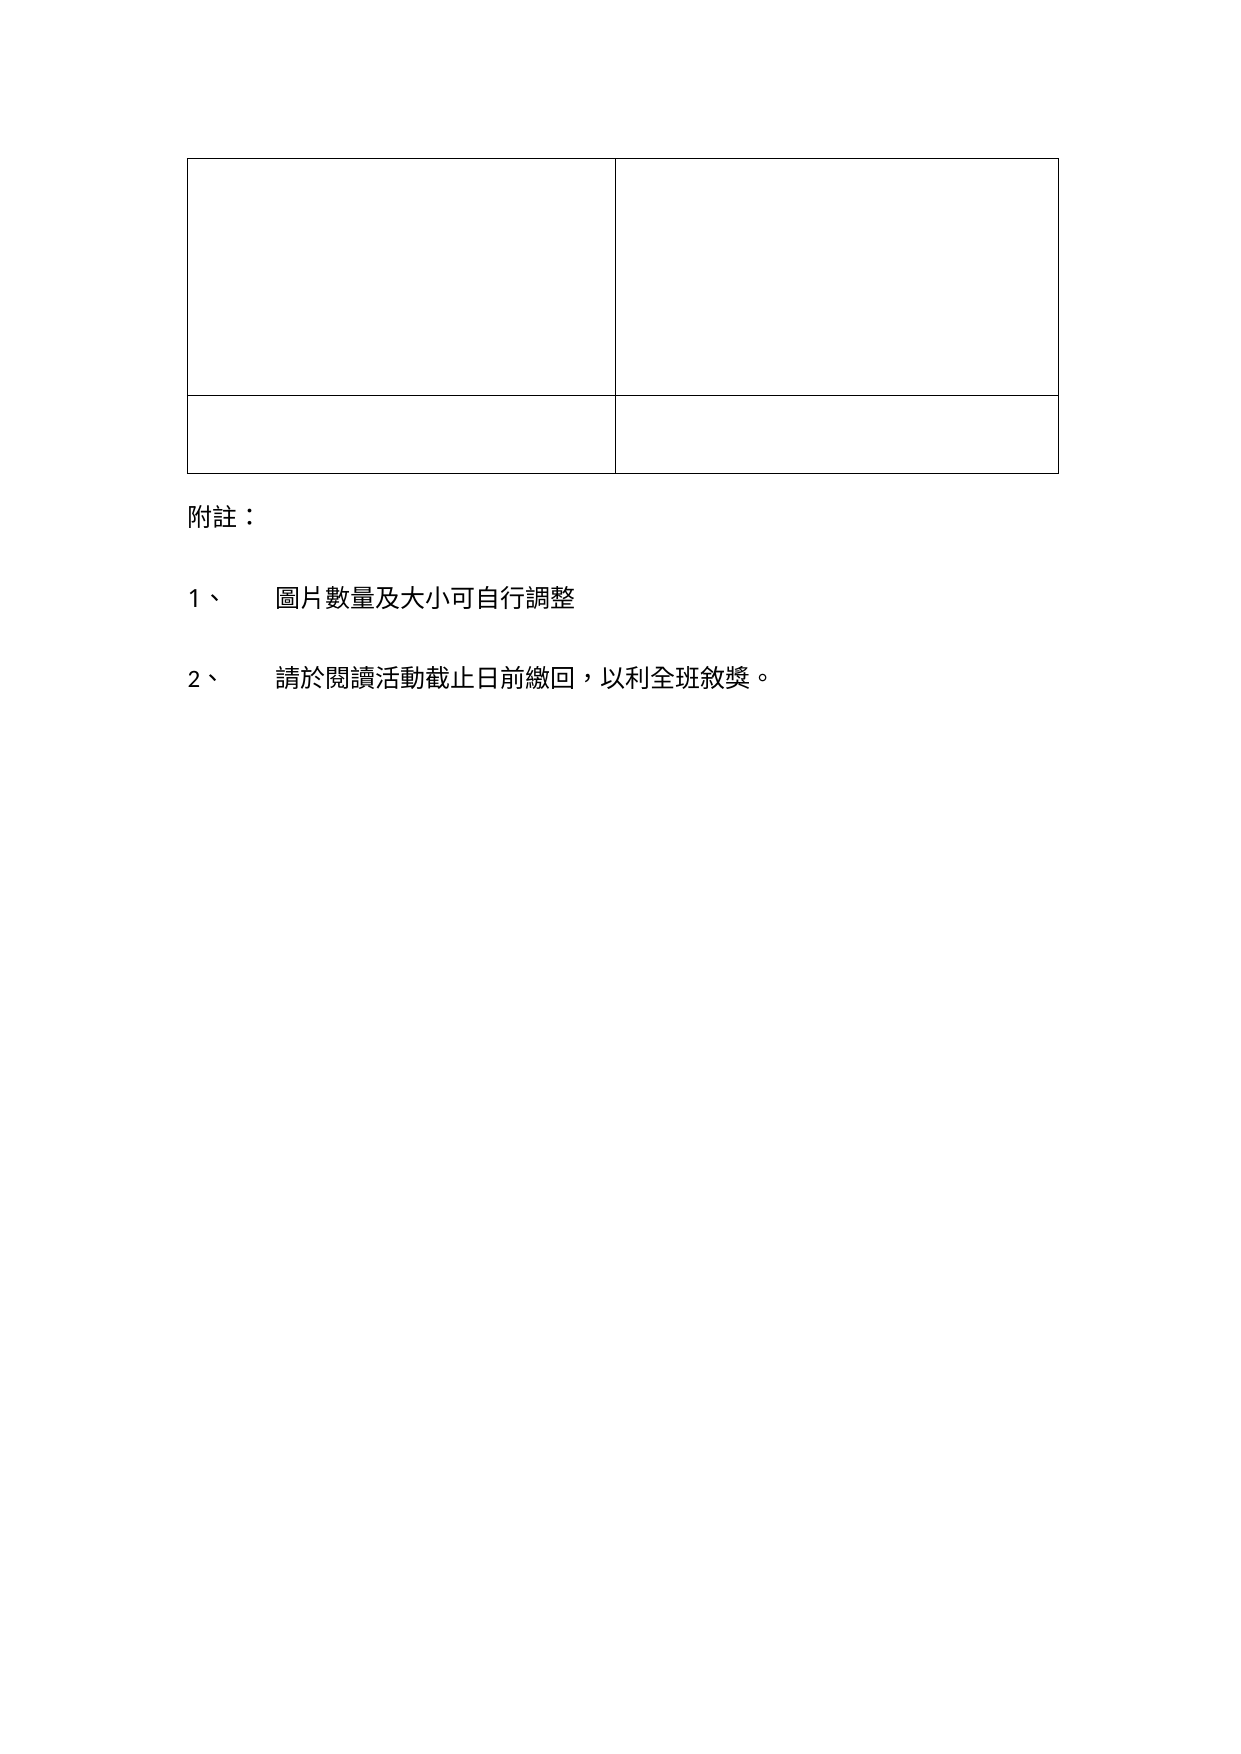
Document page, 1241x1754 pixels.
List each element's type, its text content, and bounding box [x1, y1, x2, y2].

table_cell [616, 159, 1058, 395]
list 請於閱讀活動截止日前繳回，以利全班敘獎。 [187, 635, 1053, 698]
table_cell 圖說3 [188, 396, 615, 473]
table_cell [188, 159, 615, 395]
table_cell 圖說4 [616, 396, 1058, 473]
text 附註： [187, 474, 1053, 536]
list 圖片數量及大小可自行調整 [187, 554, 1053, 617]
